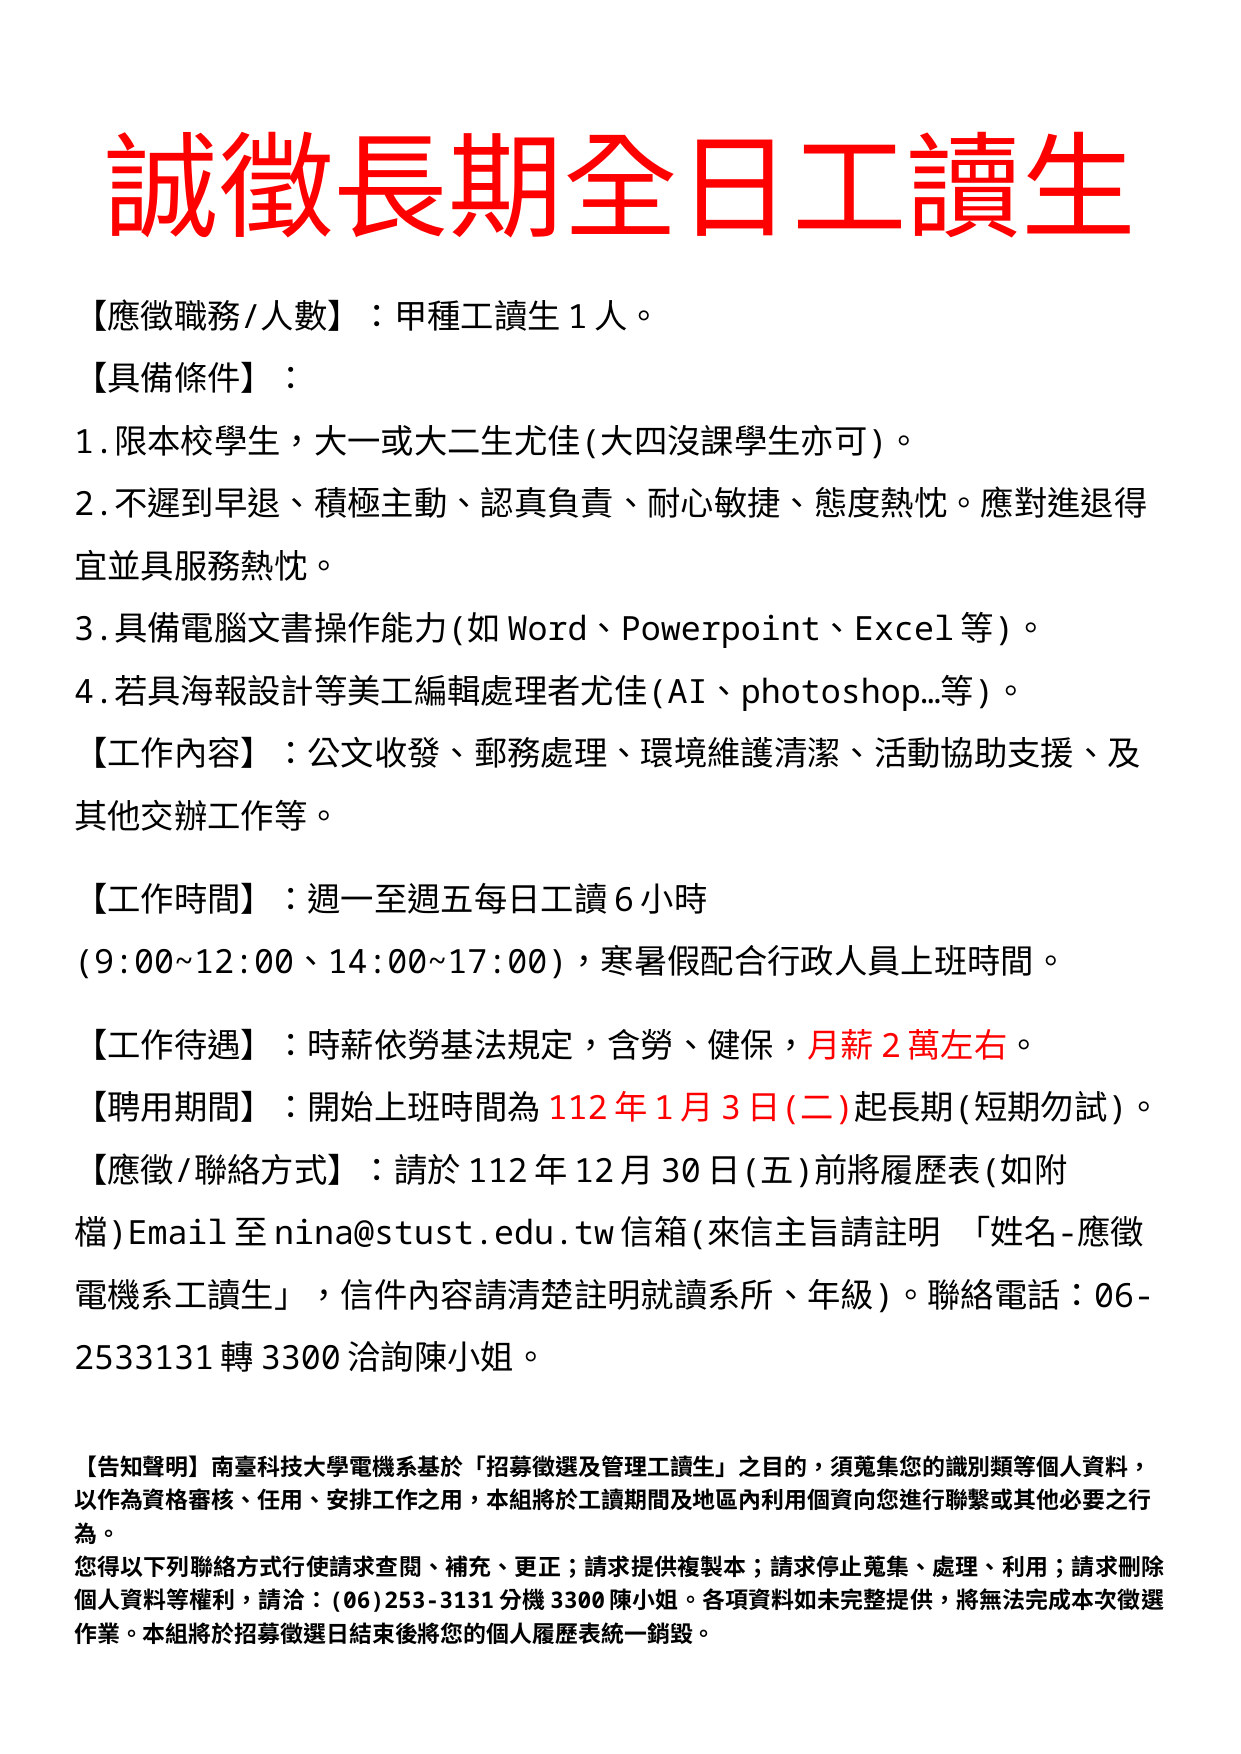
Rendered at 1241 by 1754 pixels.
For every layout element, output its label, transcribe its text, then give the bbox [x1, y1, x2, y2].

text 【告知聲明】南臺科技大學電機系基於「招募徵選及管理工讀生」之目的，須蒐集您的識別類等個人資料，以作為資格審核、任用、安排工作之用，本組將於工讀期間及地區內利用個資向您進行聯繫或其他必要之行為。 [74, 1449, 1167, 1549]
text 您得以下列聯絡方式行使請求查閱、補充、更正；請求提供複製本；請求停止蒐集、處理、利用；請求刪除個人資料等權利，請洽：(06)253-3131分機3300陳小姐。各項資料如未完整提供，將無法完成本次徵選作業。本組將於招募徵選日結束後將您的個人履歷表統一銷毀。 [74, 1549, 1167, 1649]
text 【工作時間】：週一至週五每日工讀6小時(9:00~12:00、14:00~17:00)，寒暑假配合行政人員上班時間。 [74, 855, 1167, 980]
text 誠徵長期全日工讀生 [74, 96, 1167, 262]
text 【工作待遇】：時薪依勞基法規定，含勞、健保，月薪2萬左右。 【聘用期間】：開始上班時間為112年1月3日(二)起長期(短期勿試)。 【應徵/聯絡方式】：請於112年12月30日(五)前將履歷表(如附檔)Email至nina@stust.edu.tw信箱(來信主旨請註明 「姓名-應徵電機系工讀生」，信件內容請清楚註明就讀系所、年級)。聯絡電話：06-2533131轉3300洽詢陳小姐。 [74, 1001, 1167, 1439]
text 【應徵職務/人數】：甲種工讀生1人。 【具備條件】： 1.限本校學生，大一或大二生尤佳(大四沒課學生亦可)。 2.不遲到早退、積極主動、認真負責、耐心敏捷、態度熱忱。應對進退得宜並具服務熱忱。 3.具備電腦文書操作能力(如Word、Powerpoint、Excel等)。 4.若具海報設計等美工編輯處理者尤佳(AI、photoshop…等)。 【工作內容】：公文收發、郵務處理、環境維護清潔、活動協助支援、及其他交辦工作等。 [74, 272, 1167, 834]
